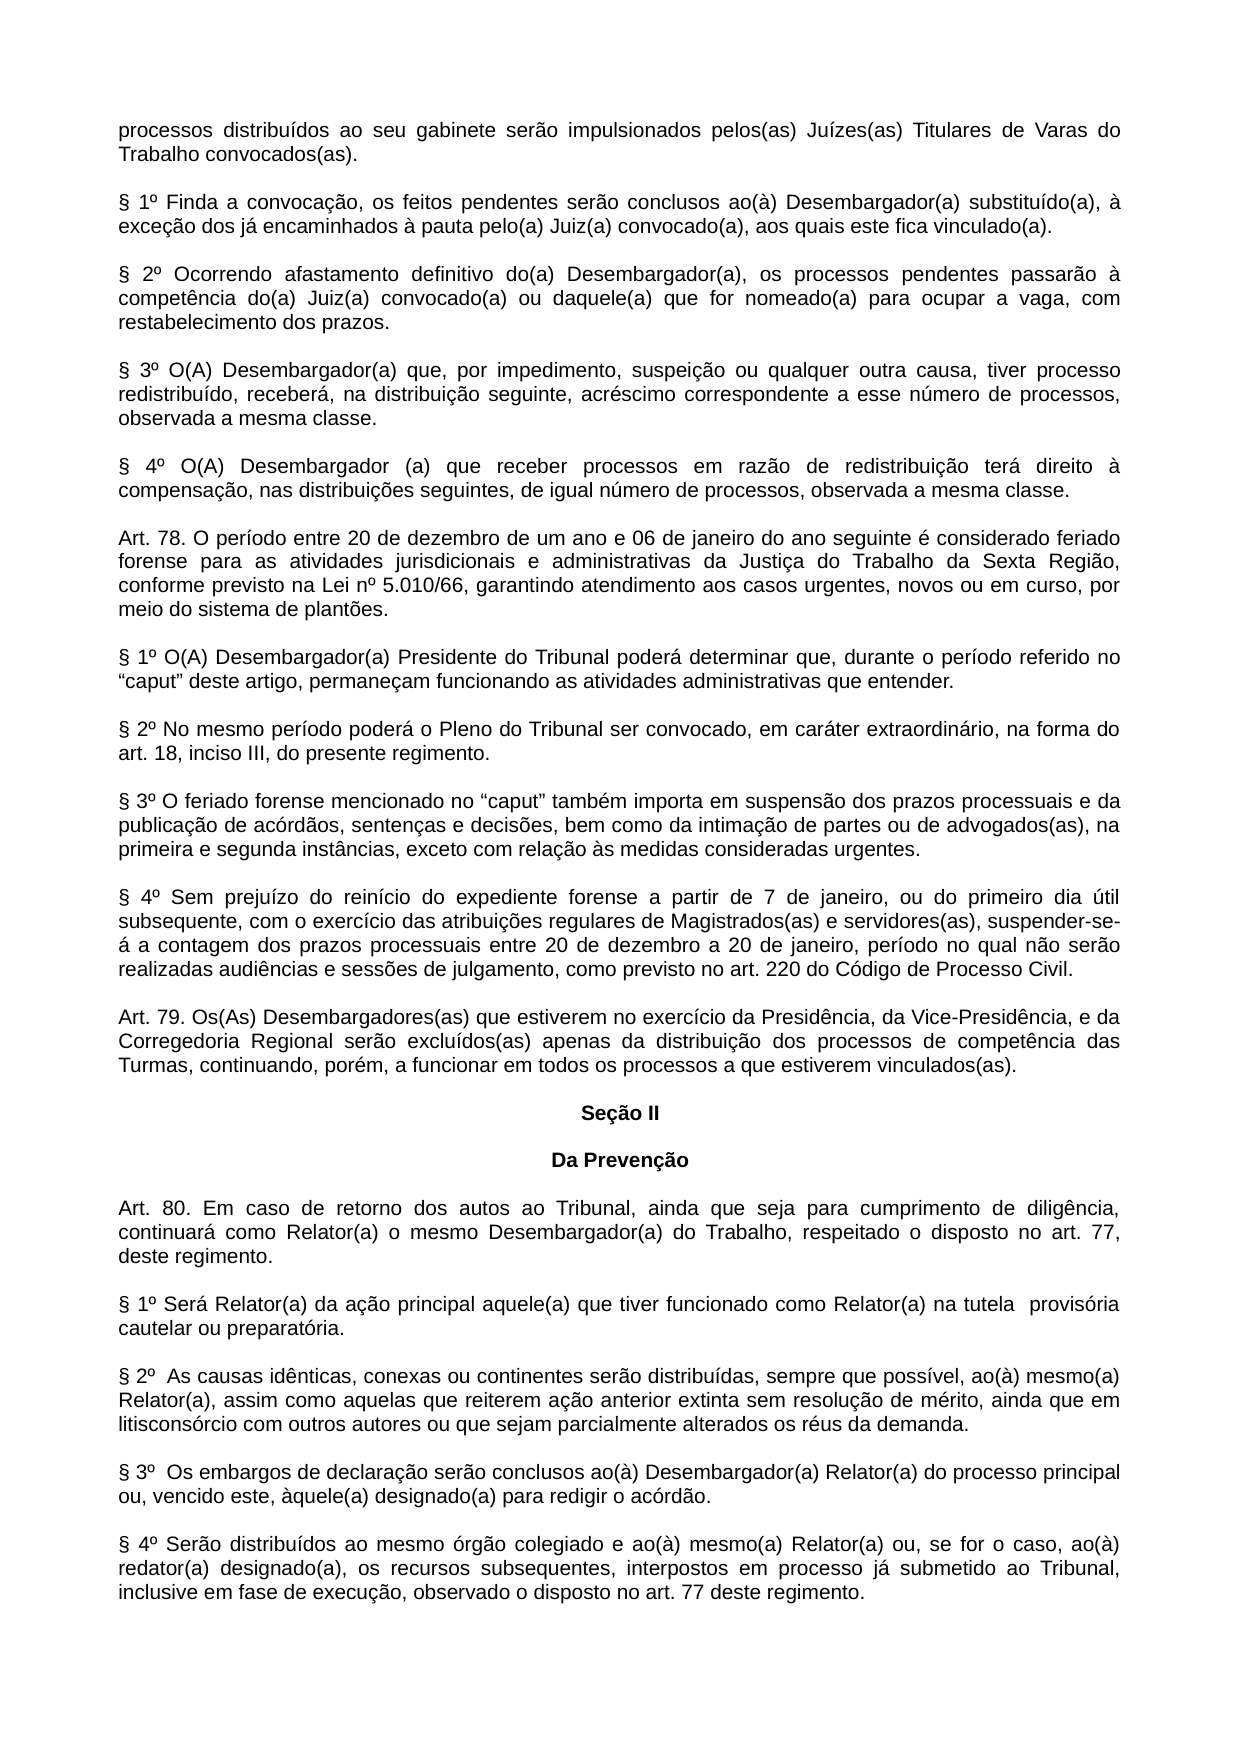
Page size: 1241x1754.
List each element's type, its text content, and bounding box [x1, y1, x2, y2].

text Art. 79. Os(As) Desembargadores(as) que estiverem no exercício da Presidência, da Vice-Presidência, e da Corregedoria Regional serão excluídos(as) apenas da distribuição dos processos de competência das Turmas, continuando, porém, a funcionar em todos os processos a que estiverem vinculados(as). [118, 1004, 1122, 1076]
text § 1º Será Relator(a) da ação principal aquele(a) que tiver funcionado como Relator(a) na tutela provisória cautelar ou preparatória. [118, 1292, 1122, 1340]
text § 1º O(A) Desembargador(a) Presidente do Tribunal poderá determinar que, durante o período referido no “caput” deste artigo, permaneçam funcionando as atividades administrativas que entender. [118, 645, 1122, 693]
text processos distribuídos ao seu gabinete serão impulsionados pelos(as) Juízes(as) Titulares de Varas do Trabalho convocados(as). [118, 118, 1122, 166]
text § 3º Os embargos de declaração serão conclusos ao(à) Desembargador(a) Relator(a) do processo principal ou, vencido este, àquele(a) designado(a) para redigir o acórdão. [118, 1460, 1122, 1508]
text § 2º No mesmo período poderá o Pleno do Tribunal ser convocado, em caráter extraordinário, na forma do art. 18, inciso III, do presente regimento. [118, 717, 1122, 765]
text § 1º Finda a convocação, os feitos pendentes serão conclusos ao(à) Desembargador(a) substituído(a), à exceção dos já encaminhados à pauta pelo(a) Juiz(a) convocado(a), aos quais este fica vinculado(a). [118, 190, 1122, 238]
text Art. 80. Em caso de retorno dos autos ao Tribunal, ainda que seja para cumprimento de diligência, continuará como Relator(a) o mesmo Desembargador(a) do Trabalho, respeitado o disposto no art. 77, deste regimento. [118, 1196, 1122, 1268]
text Seção II [118, 1100, 1122, 1124]
text § 4º Serão distribuídos ao mesmo órgão colegiado e ao(à) mesmo(a) Relator(a) ou, se for o caso, ao(à) redator(a) designado(a), os recursos subsequentes, interpostos em processo já submetido ao Tribunal, inclusive em fase de execução, observado o disposto no art. 77 deste regimento. [118, 1532, 1122, 1603]
text Da Prevenção [118, 1148, 1122, 1172]
text § 4º Sem prejuízo do reinício do expediente forense a partir de 7 de janeiro, ou do primeiro dia útil subsequente, com o exercício das atribuições regulares de Magistrados(as) e servidores(as), suspender-se-á a contagem dos prazos processuais entre 20 de dezembro a 20 de janeiro, período no qual não serão realizadas audiências e sessões de julgamento, como previsto no art. 220 do Código de Processo Civil. [118, 885, 1122, 981]
text Art. 78. O período entre 20 de dezembro de um ano e 06 de janeiro do ano seguinte é considerado feriado forense para as atividades jurisdicionais e administrativas da Justiça do Trabalho da Sexta Região, conforme previsto na Lei nº 5.010/66, garantindo atendimento aos casos urgentes, novos ou em curso, por meio do sistema de plantões. [118, 525, 1122, 621]
text § 4º O(A) Desembargador (a) que receber processos em razão de redistribuição terá direito à compensação, nas distribuições seguintes, de igual número de processos, observada a mesma classe. [118, 453, 1122, 501]
text § 2º Ocorrendo afastamento definitivo do(a) Desembargador(a), os processos pendentes passarão à competência do(a) Juiz(a) convocado(a) ou daquele(a) que for nomeado(a) para ocupar a vaga, com restabelecimento dos prazos. [118, 262, 1122, 334]
text § 3º O(A) Desembargador(a) que, por impedimento, suspeição ou qualquer outra causa, tiver processo redistribuído, receberá, na distribuição seguinte, acréscimo correspondente a esse número de processos, observada a mesma classe. [118, 358, 1122, 429]
text § 3º O feriado forense mencionado no “caput” também importa em suspensão dos prazos processuais e da publicação de acórdãos, sentenças e decisões, bem como da intimação de partes ou de advogados(as), na primeira e segunda instâncias, exceto com relação às medidas consideradas urgentes. [118, 789, 1122, 861]
text § 2º As causas idênticas, conexas ou continentes serão distribuídas, sempre que possível, ao(à) mesmo(a) Relator(a), assim como aquelas que reiterem ação anterior extinta sem resolução de mérito, ainda que em litisconsórcio com outros autores ou que sejam parcialmente alterados os réus da demanda. [118, 1364, 1122, 1436]
